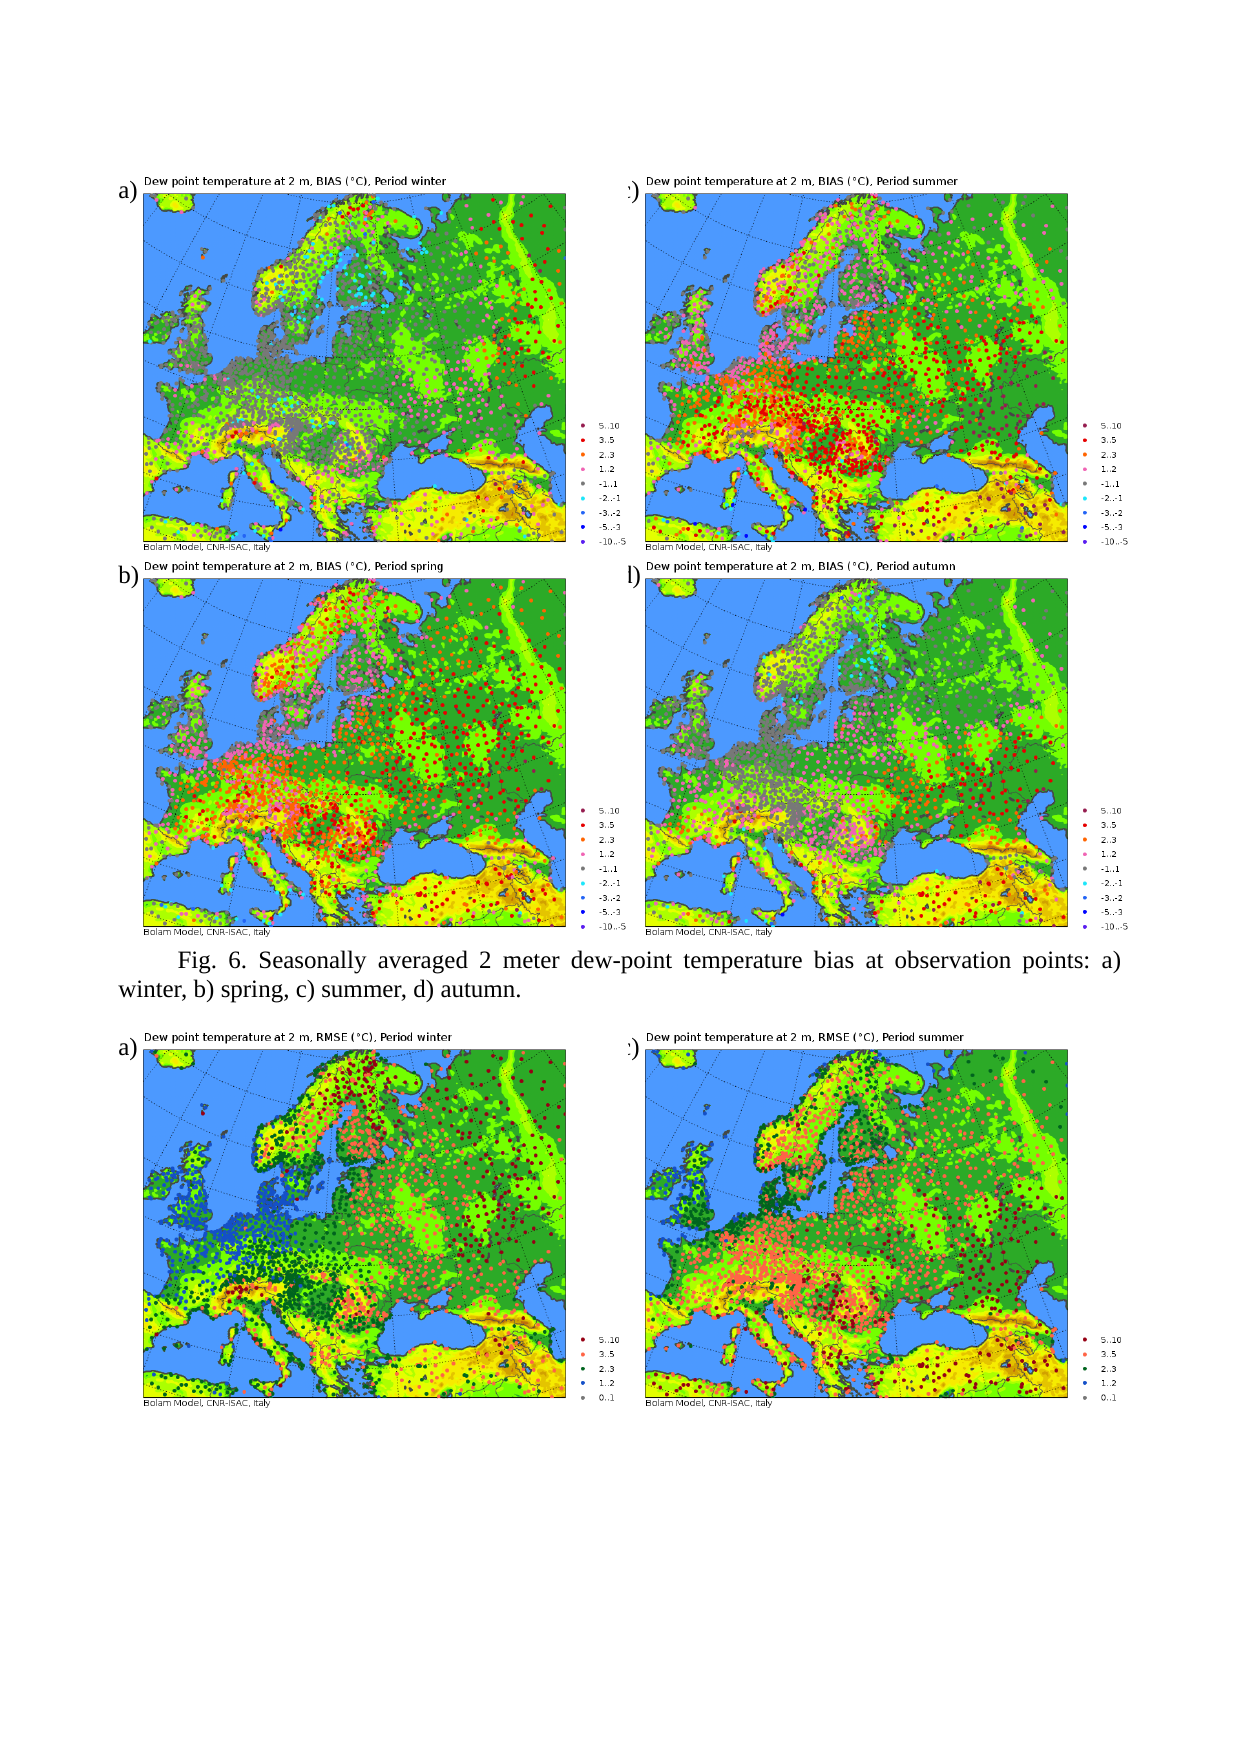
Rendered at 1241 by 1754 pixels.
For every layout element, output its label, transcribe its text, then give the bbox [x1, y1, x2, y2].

picture [138, 175, 629, 555]
picture [640, 175, 1131, 555]
picture [640, 1031, 1131, 1411]
table_header a) [118, 176, 147, 561]
picture [138, 1031, 629, 1411]
table_header c) [620, 176, 648, 561]
text Fig. 6. Seasonally averaged 2 meter dew-point temperature bias at observation points: a) winter, b) spring, c) summer, d) autumn. [118, 945, 1122, 1003]
table_header [649, 1411, 1122, 1417]
table_header a) [118, 1032, 147, 1417]
table_header c) [620, 1032, 648, 1417]
table_header [147, 1411, 620, 1417]
table_cell [649, 940, 1122, 945]
picture [138, 560, 629, 940]
picture [640, 560, 1131, 940]
table_header [147, 555, 620, 560]
table_cell d) [620, 561, 648, 945]
table_cell [147, 940, 620, 945]
table_header [649, 555, 1122, 560]
table_cell b) [118, 561, 147, 945]
